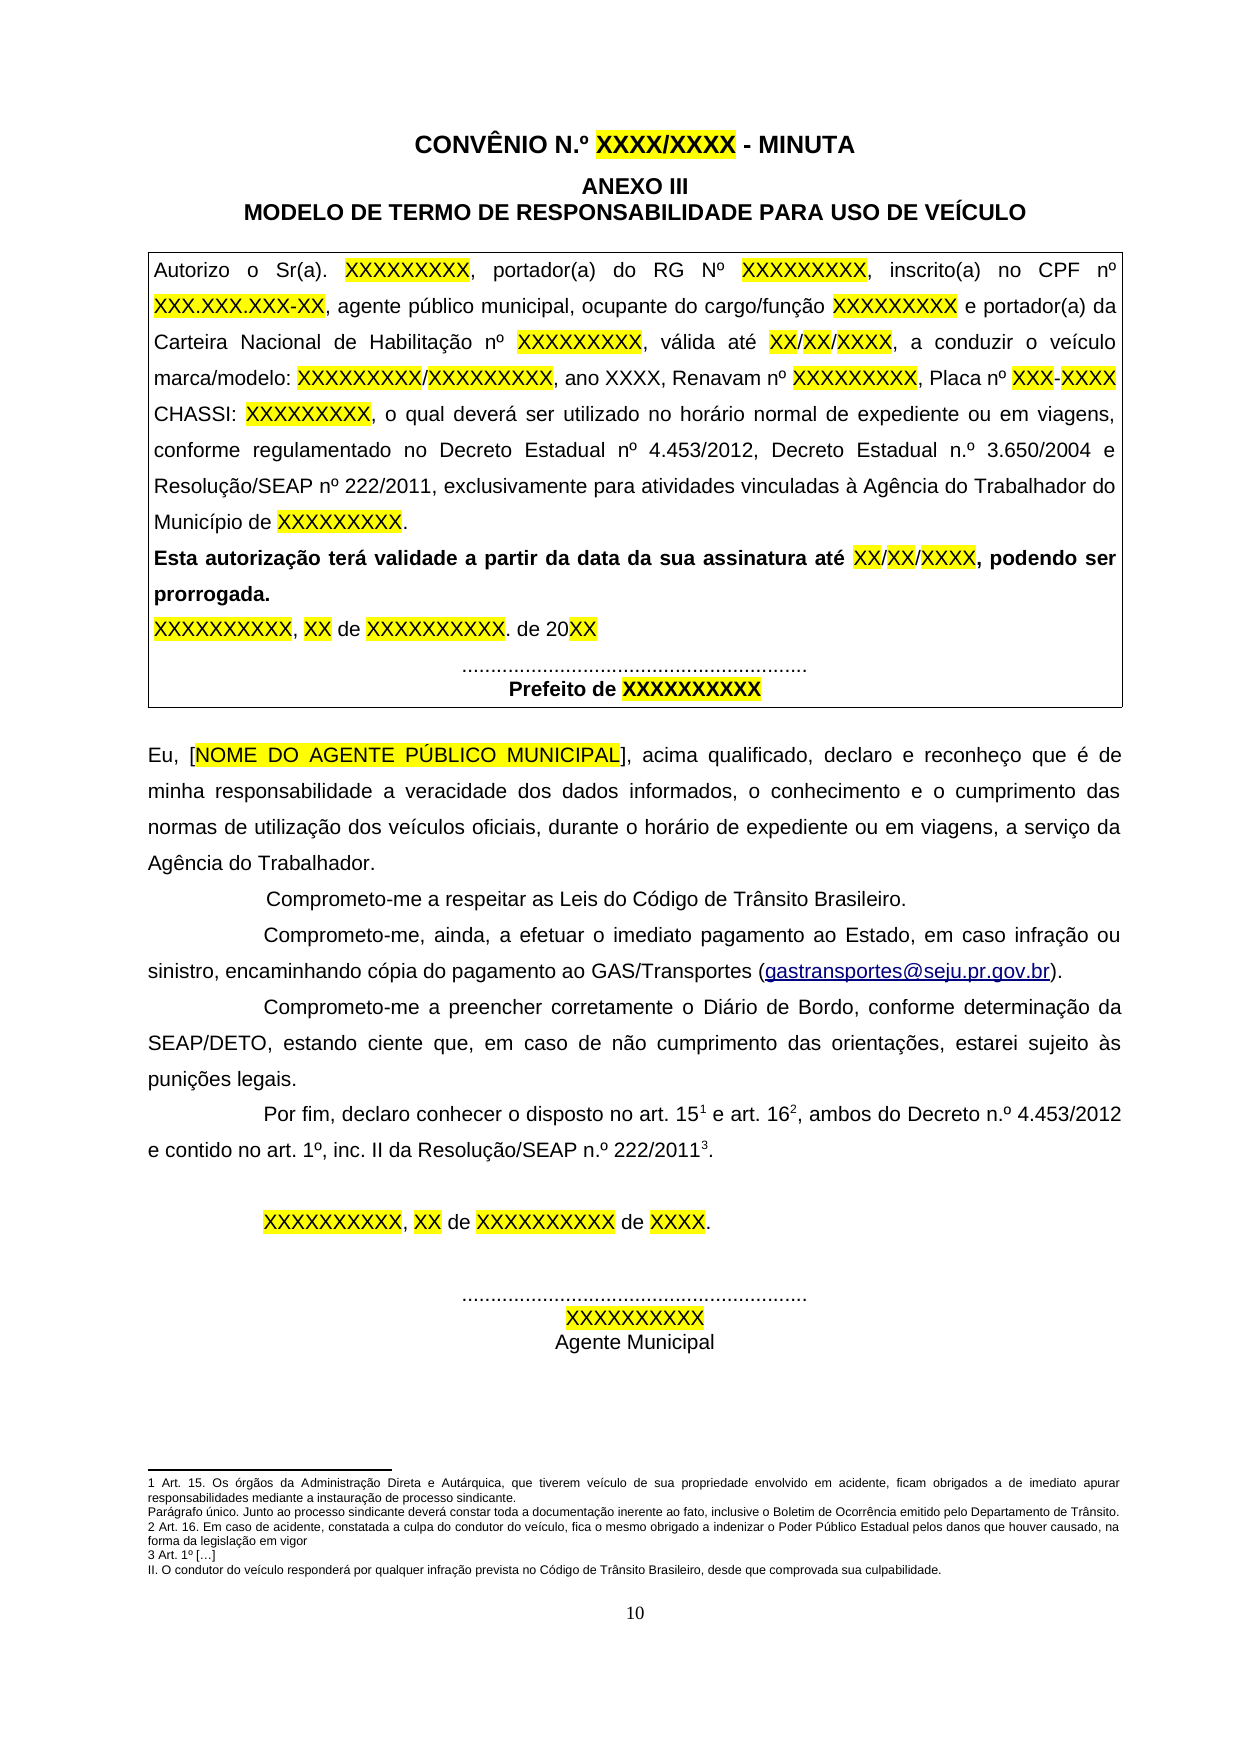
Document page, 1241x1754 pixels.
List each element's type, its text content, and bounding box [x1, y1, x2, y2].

text Comprometo-me, ainda, a efetuar o imediato pagamento ao Estado, em caso infração ou sinistro, encaminhando cópia do pagamento ao GAS/Transportes (gastransportes@seju.pr.gov.br). [148, 923, 1122, 982]
text XXXXXXXXXX, XX de XXXXXXXXXX de XXXX. [148, 1210, 1122, 1234]
text ANEXO III [148, 173, 1122, 199]
text Art. 15. Os órgãos da Administração Direta e Autárquica, que tiverem veículo de sua propriedade envolvido em acidente, ficam obrigados a de imediato apurar responsabilidades mediante a instauração de processo sindicante. [148, 1476, 1122, 1505]
text Agente Municipal [148, 1330, 1122, 1354]
table_header Autorizo o Sr(a). XXXXXXXXX, portador(a) do RG Nº XXXXXXXXX, inscrito(a) no CPF nº XXX.XXX.XXX-XX, agente público municipal, ocupante do cargo/função XXXXXXXXX e portador(a) da Carteira Nacional de Habilitação nº XXXXXXXXX, válida até XX/XX/XXXX, a conduzir o veículo marca/modelo: XXXXXXXXX/XXXXXXXXX, ano XXXX, Renavam nº XXXXXXXXX, Placa nº XXX-XXXX CHASSI: XXXXXXXXX, o qual deverá ser utilizado no horário normal de expediente ou em viagens, conforme regulamentado no Decreto Estadual nº 4.453/2012, Decreto Estadual n.º 3.650/2004 e Resolução/SEAP nº 222/2011, exclusivamente para atividades vinculadas à Agência do Trabalhador do Município de XXXXXXXXX. Esta autorização terá validade a partir da data da sua assinatura até XX/XX/XXXX, podendo ser prorrogada. XXXXXXXXXX, XX de XXXXXXXXXX. de 20XX ............................................................ Prefeito de XXXXXXXXXX [149, 253, 1122, 707]
text XXXXXXXXXX [148, 1306, 1122, 1330]
text Eu, [NOME DO AGENTE PÚBLICO MUNICIPAL], acima qualificado, declaro e reconheço que é de minha responsabilidade a veracidade dos dados informados, o conhecimento e o cumprimento das normas de utilização dos veículos oficiais, durante o horário de expediente ou em viagens, a serviço da Agência do Trabalhador. [148, 743, 1122, 875]
text Comprometo-me a respeitar as Leis do Código de Trânsito Brasileiro. [148, 887, 1122, 911]
text Comprometo-me a preencher corretamente o Diário de Bordo, conforme determinação da SEAP/DETO, estando ciente que, em caso de não cumprimento das orientações, estarei sujeito às punições legais. [148, 994, 1122, 1090]
text Por fim, declaro conhecer o disposto no art. 15 e art. 16, ambos do Decreto n.º 4.453/2012 e contido no art. 1º, inc. II da Resolução/SEAP n.º 222/2011. [148, 1102, 1122, 1162]
text II. O condutor do veículo responderá por qualquer infração prevista no Código de Trânsito Brasileiro, desde que comprovada sua culpabilidade. [148, 1562, 1122, 1577]
text ............................................................ [148, 1282, 1122, 1306]
text Art. 16. Em caso de acidente, constatada a culpa do condutor do veículo, fica o mesmo obrigado a indenizar o Poder Público Estadual pelos danos que houver causado, na forma da legislação em vigor [148, 1519, 1122, 1548]
text Parágrafo único. Junto ao processo sindicante deverá constar toda a documentação inerente ao fato, inclusive o Boletim de Ocorrência emitido pelo Departamento de Trânsito. [148, 1505, 1122, 1519]
text MODELO DE TERMO DE RESPONSABILIDADE PARA USO DE VEÍCULO [148, 199, 1122, 226]
text Art. 1º […] [148, 1548, 1122, 1562]
